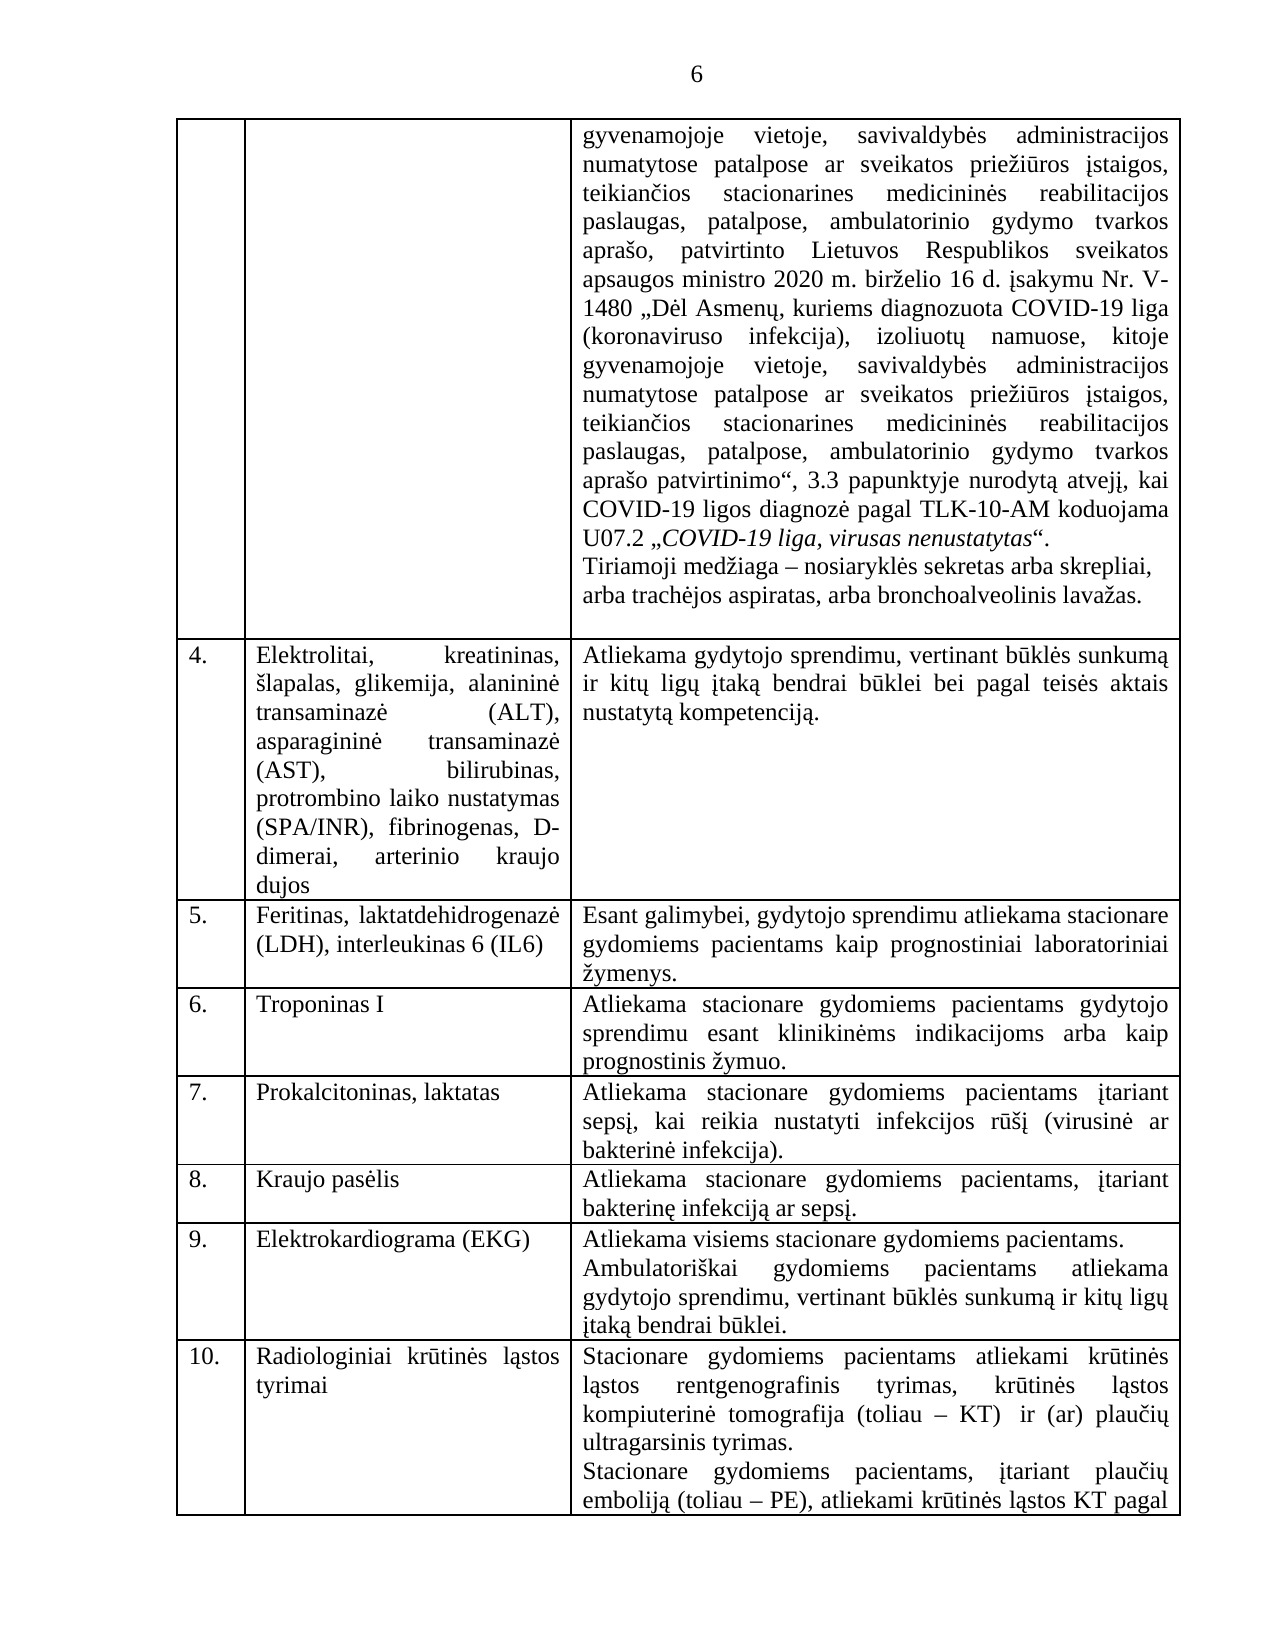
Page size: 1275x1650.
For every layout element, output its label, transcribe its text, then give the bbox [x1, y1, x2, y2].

table_cell Radiologiniai krūtinės ląstos tyrimai [246, 1341, 570, 1514]
table_cell 4. [178, 640, 244, 898]
table_cell Prokalcitoninas, laktatas [246, 1077, 570, 1163]
table_cell 7. [178, 1077, 244, 1163]
table_cell Kraujo pasėlis [246, 1165, 570, 1222]
table_cell 10. [178, 1341, 244, 1514]
table_cell Esant galimybei, gydytojo sprendimu atliekama stacionare gydomiems pacientams kaip prognostiniai laboratoriniai žymenys. [572, 901, 1179, 987]
table_cell Atliekama stacionare gydomiems pacientams įtariant sepsį, kai reikia nustatyti infekcijos rūšį (virusinė ar bakterinė infekcija). [572, 1077, 1179, 1163]
table_cell Elektrolitai, kreatininas, šlapalas, glikemija, alanininė transaminazė (ALT), asparagininė transaminazė (AST), bilirubinas, protrombino laiko nustatymas (SPA/INR), fibrinogenas, D-dimerai, arterinio kraujo dujos [246, 640, 570, 898]
table_cell 8. [178, 1165, 244, 1222]
table_cell Atliekama visiems stacionare gydomiems pacientams. Ambulatoriškai gydomiems pacientams atliekama gydytojo sprendimu, vertinant būklės sunkumą ir kitų ligų įtaką bendrai būklei. [572, 1224, 1179, 1339]
table_cell Atliekama gydytojo sprendimu, vertinant būklės sunkumą ir kitų ligų įtaką bendrai būklei bei pagal teisės aktais nustatytą kompetenciją. [572, 640, 1179, 898]
table_cell Feritinas, laktatdehidrogenazė (LDH), interleukinas 6 (IL6) [246, 901, 570, 987]
table_cell Stacionare gydomiems pacientams atliekami krūtinės ląstos rentgenografinis tyrimas, krūtinės ląstos kompiuterinė tomografija (toliau – KT) ir (ar) plaučių ultragarsinis tyrimas. Stacionare gydomiems pacientams, įtariant plaučių emboliją (toliau – PE), atliekami krūtinės ląstos KT pagal [572, 1341, 1179, 1514]
table_cell 9. [178, 1224, 244, 1339]
table_cell Elektrokardiograma (EKG) [246, 1224, 570, 1339]
table_cell [246, 120, 570, 638]
table_cell Atliekama stacionare gydomiems pacientams, įtariant bakterinę infekciją ar sepsį. [572, 1165, 1179, 1222]
table_cell gyvenamojoje vietoje, savivaldybės administracijos numatytose patalpose ar sveikatos priežiūros įstaigos, teikiančios stacionarines medicininės reabilitacijos paslaugas, patalpose, ambulatorinio gydymo tvarkos aprašo, patvirtinto Lietuvos Respublikos sveikatos apsaugos ministro 2020 m. birželio 16 d. įsakymu Nr. V-1480 „Dėl Asmenų, kuriems diagnozuota COVID-19 liga (koronaviruso infekcija), izoliuotų namuose, kitoje gyvenamojoje vietoje, savivaldybės administracijos numatytose patalpose ar sveikatos priežiūros įstaigos, teikiančios stacionarines medicininės reabilitacijos paslaugas, patalpose, ambulatorinio gydymo tvarkos aprašo patvirtinimo“, 3.3 papunktyje nurodytą atvejį, kai COVID-19 ligos diagnozė pagal TLK-10-AM koduojama U07.2 „COVID-19 liga, virusas nenustatytas“. Tiriamoji medžiaga – nosiaryklės sekretas arba skrepliai, arba trachėjos aspiratas, arba bronchoalveolinis lavažas. [572, 120, 1179, 638]
table_cell Troponinas I [246, 989, 570, 1075]
table_cell [178, 120, 244, 638]
table_cell 6. [178, 989, 244, 1075]
table_cell Atliekama stacionare gydomiems pacientams gydytojo sprendimu esant klinikinėms indikacijoms arba kaip prognostinis žymuo. [572, 989, 1179, 1075]
table_cell 5. [178, 901, 244, 987]
